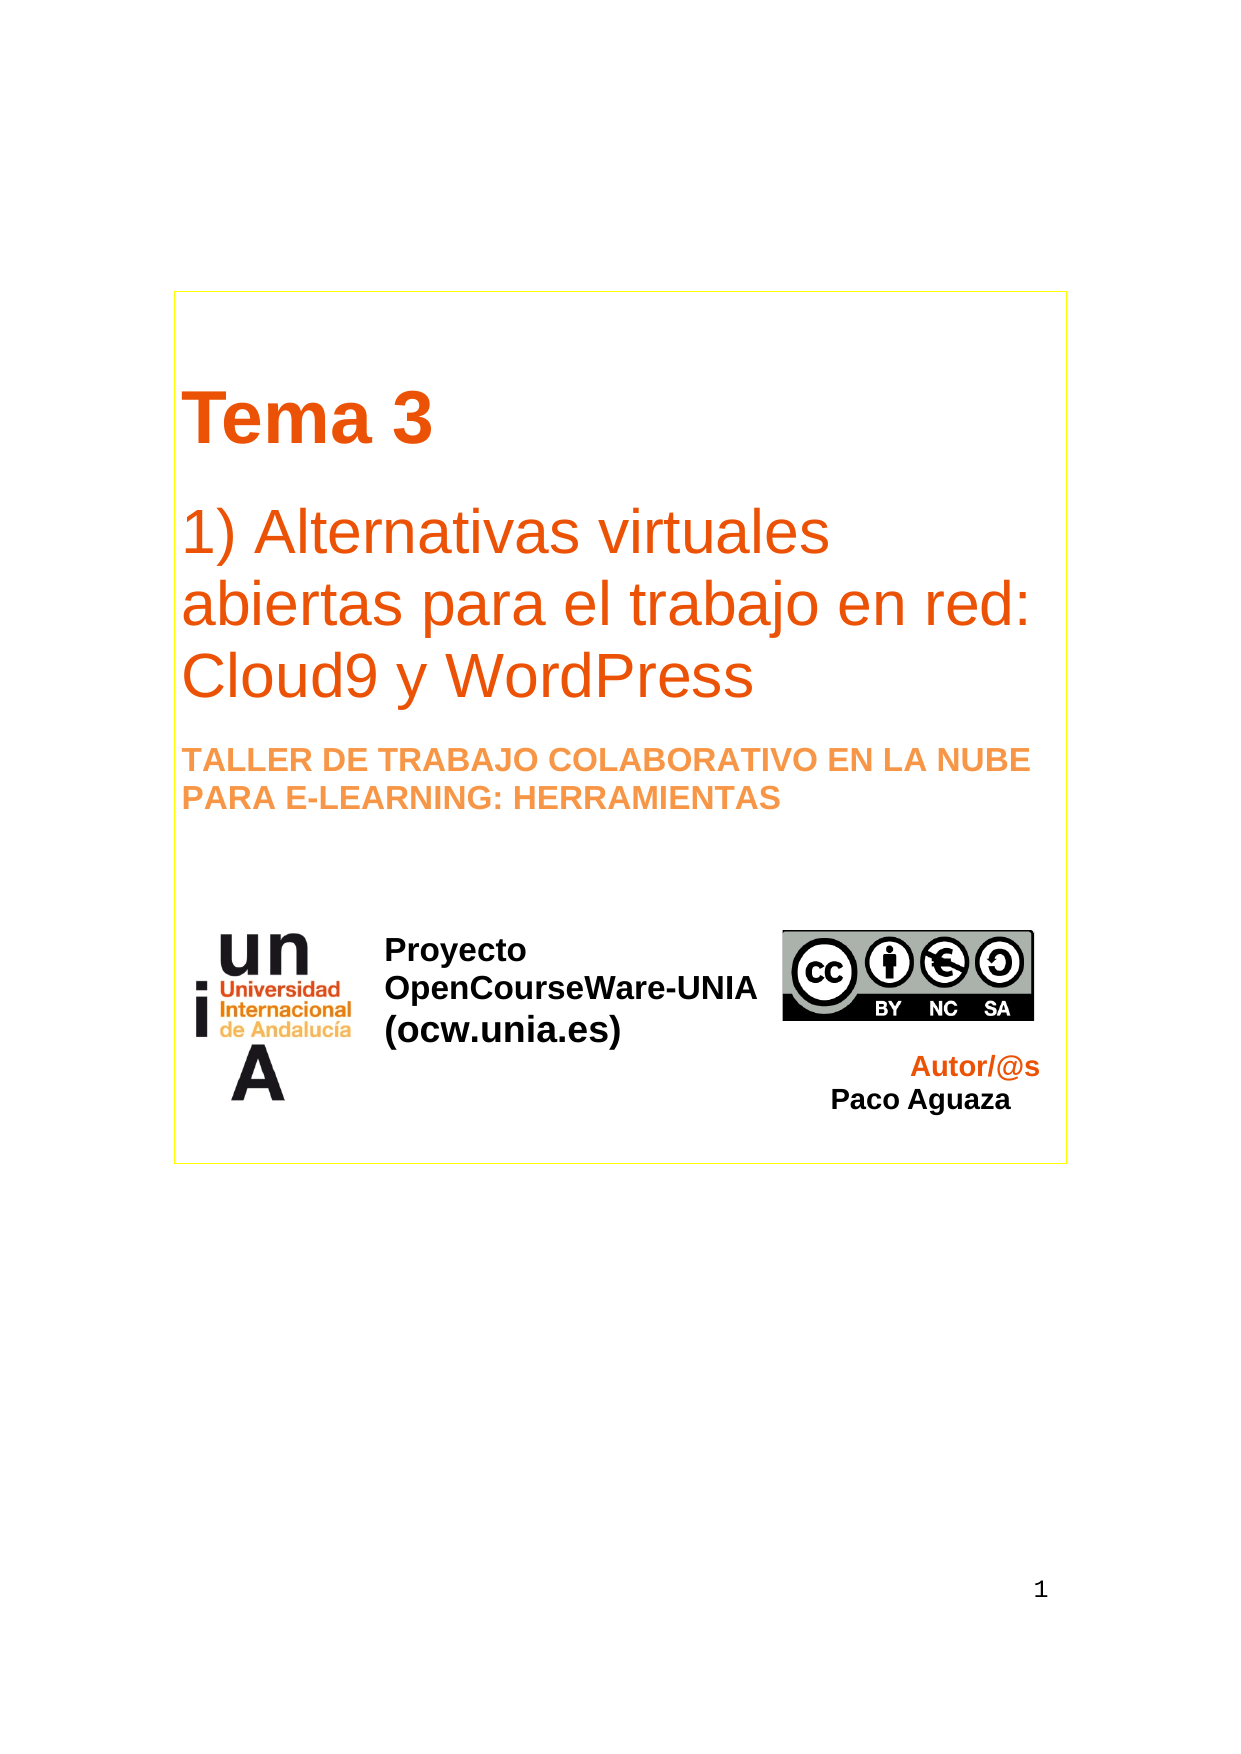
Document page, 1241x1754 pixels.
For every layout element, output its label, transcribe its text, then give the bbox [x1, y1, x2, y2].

table_header Tema 3 1) Alternativas virtuales abiertas para el trabajo en red: Cloud9 y WordPress TALLER DE TRABAJO COLABORATIVO EN LA NUBE PARA E-LEARNING: HERRAMIENTAS [175, 292, 1066, 1163]
table_header [181, 930, 373, 1135]
picture [192, 930, 356, 1104]
table_header Proyecto OpenCourseWare-UNIA (ocw.unia.es) [373, 930, 771, 1135]
table_header Autor/@s Paco Aguaza [771, 930, 1051, 1135]
